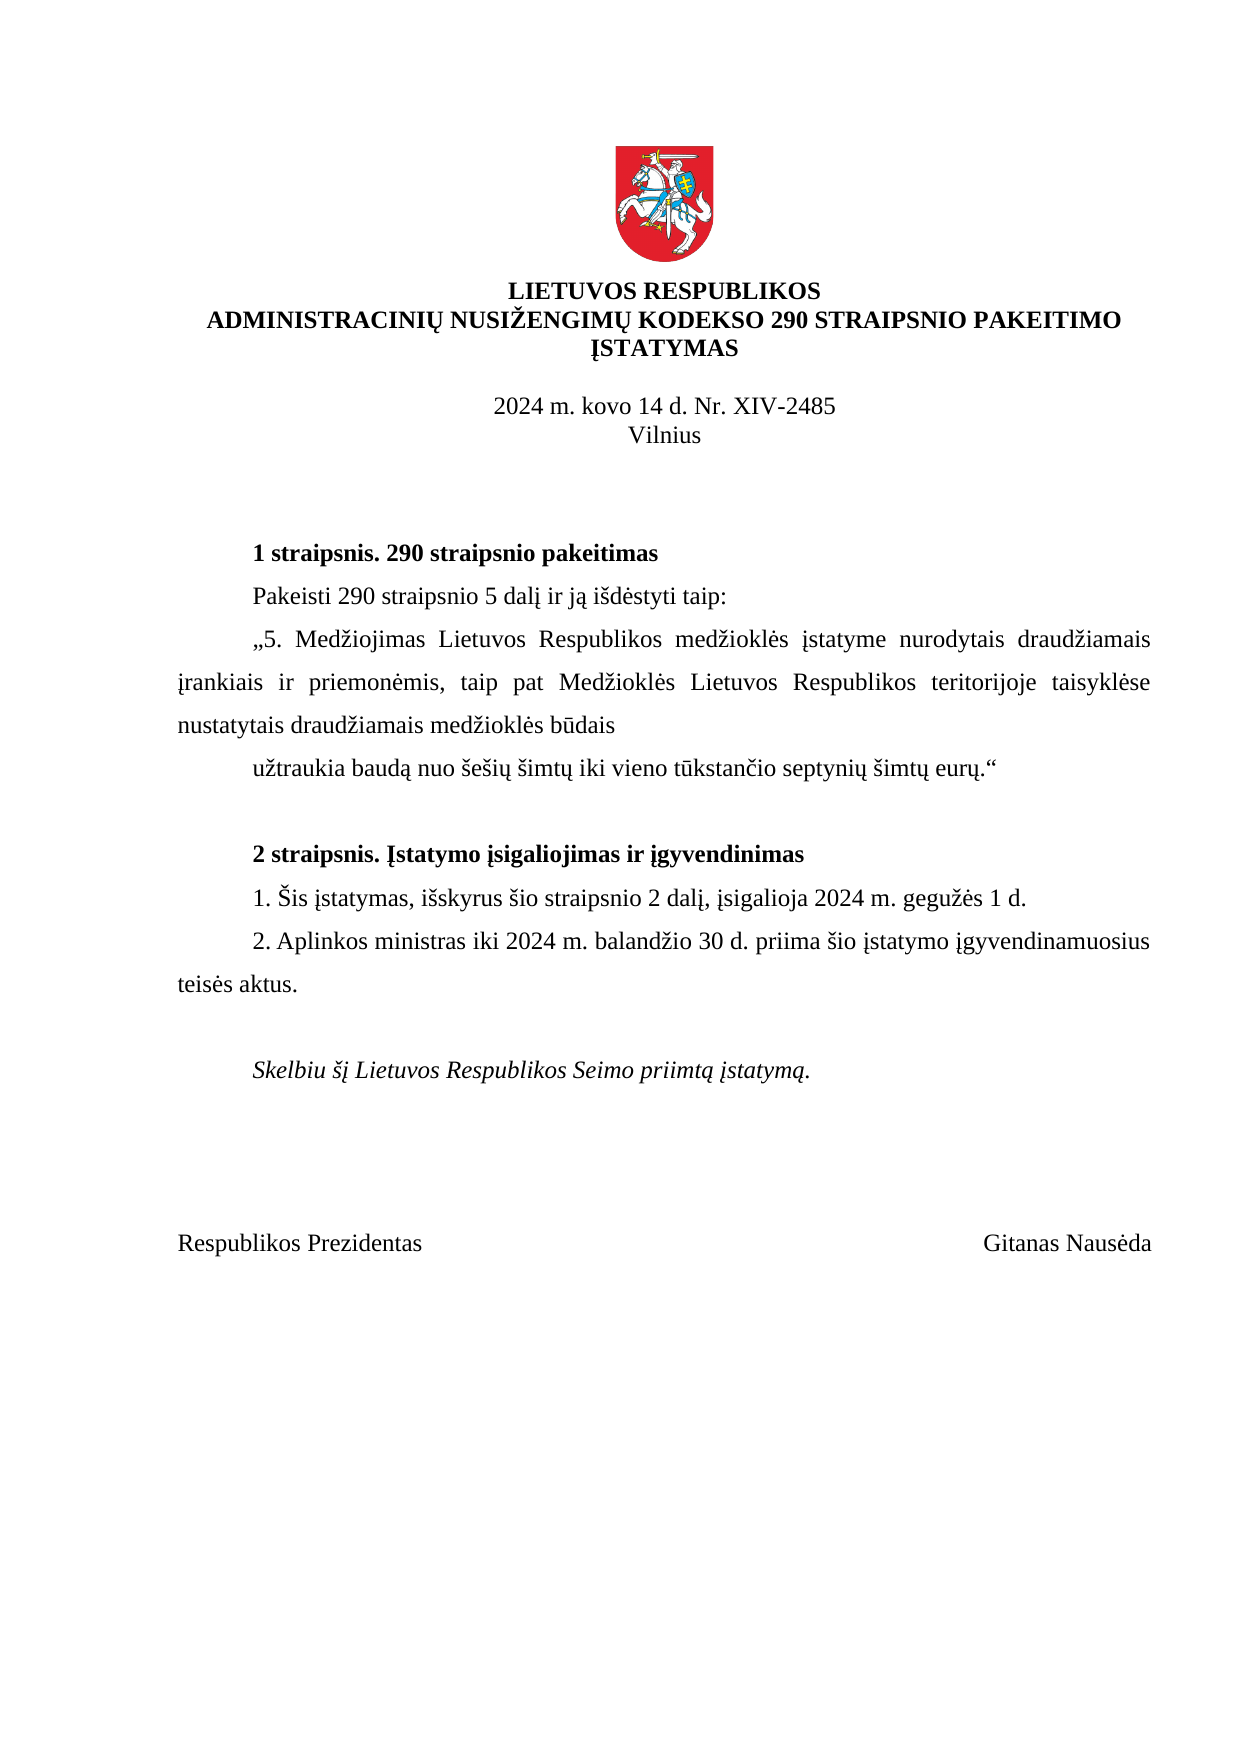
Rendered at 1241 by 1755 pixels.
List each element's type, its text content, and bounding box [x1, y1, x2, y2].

text 1 straipsnis. 290 straipsnio pakeitimas [177, 538, 1152, 566]
text Pakeisti 290 straipsnio 5 dalį ir ją išdėstyti taip: [177, 581, 1152, 609]
text ĮSTATYMAS [177, 333, 1152, 362]
text užtraukia baudą nuo šešių šimtų iki vieno tūkstančio septynių šimtų eurų.“ [177, 753, 1152, 782]
text LIETUVOS RESPUBLIKOS [177, 276, 1152, 305]
text 2 straipsnis. Įstatymo įsigaliojimas ir įgyvendinimas [177, 839, 1152, 868]
text Skelbiu šį Lietuvos Respublikos Seimo priimtą įstatymą. [177, 1055, 1152, 1084]
text 1. Šis įstatymas, išskyrus šio straipsnio 2 dalį, įsigalioja 2024 m. gegužės 1 d. [177, 883, 1152, 911]
text 2024 m. kovo 14 d. Nr. XIV-2485 [177, 391, 1152, 420]
text ADMINISTRACINIŲ NUSIŽENGIMŲ KODEKSO 290 STRAIPSNIO PAKEITIMO [177, 305, 1152, 333]
text „5. Medžiojimas Lietuvos Respublikos medžioklės įstatyme nurodytais draudžiamais įrankiais ir priemonėmis, taip pat Medžioklės Lietuvos Respublikos teritorijoje taisyklėse nustatytais draudžiamais medžioklės būdais [177, 624, 1152, 739]
text Respublikos Prezidentas Gitanas Nausėda [177, 1228, 1152, 1256]
text Vilnius [177, 420, 1152, 448]
text 2. Aplinkos ministras iki 2024 m. balandžio 30 d. priima šio įstatymo įgyvendinamuosius teisės aktus. [177, 926, 1152, 998]
